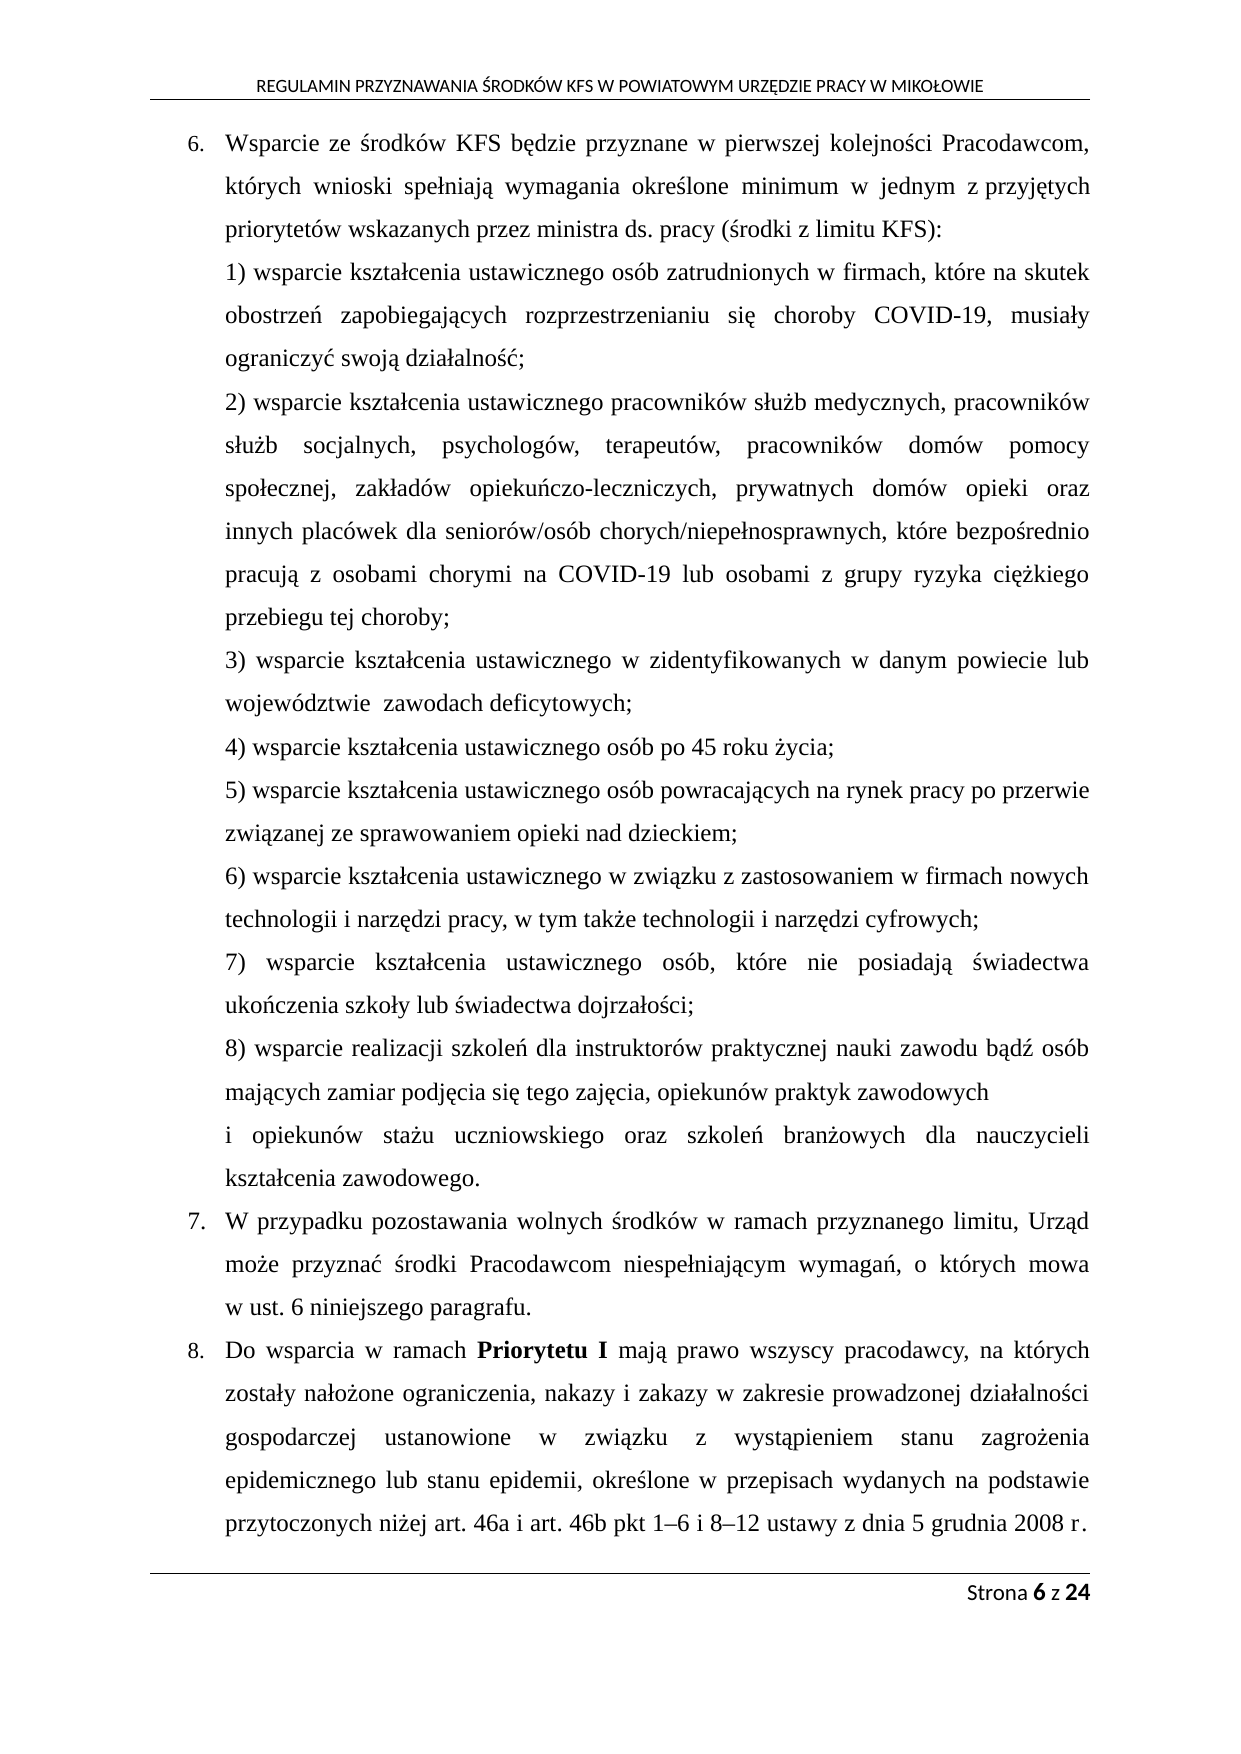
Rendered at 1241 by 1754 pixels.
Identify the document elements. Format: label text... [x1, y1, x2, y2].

text 2) wsparcie kształcenia ustawicznego pracowników służb medycznych, pracowników służb socjalnych, psychologów, terapeutów, pracowników domów pomocy społecznej, zakładów opiekuńczo-leczniczych, prywatnych domów opieki oraz innych placówek dla seniorów/osób chorych/niepełnosprawnych, które bezpośrednio pracują z osobami chorymi na COVID-19 lub osobami z grupy ryzyka ciężkiego przebiegu tej choroby; [225, 387, 1090, 631]
text 4) wsparcie kształcenia ustawicznego osób po 45 roku życia; [225, 732, 1090, 760]
list W przypadku pozostawania wolnych środków w ramach przyznanego limitu, Urząd może przyznać środki Pracodawcom niespełniającym wymagań, o których mowa w ust. 6 niniejszego paragrafu. [187, 1206, 1090, 1321]
list Wsparcie ze środków KFS będzie przyznane w pierwszej kolejności Pracodawcom, których wnioski spełniają wymagania określone minimum w jednym z przyjętych priorytetów wskazanych przez ministra ds. pracy (środki z limitu KFS): [187, 128, 1090, 243]
text 1) wsparcie kształcenia ustawicznego osób zatrudnionych w firmach, które na skutek obostrzeń zapobiegających rozprzestrzenianiu się choroby COVID-19, musiały ograniczyć swoją działalność; [225, 257, 1090, 372]
text 3) wsparcie kształcenia ustawicznego w zidentyfikowanych w danym powiecie lub województwie zawodach deficytowych; [225, 645, 1090, 717]
text i opiekunów stażu uczniowskiego oraz szkoleń branżowych dla nauczycieli kształcenia zawodowego. [225, 1120, 1090, 1192]
text 6) wsparcie kształcenia ustawicznego w związku z zastosowaniem w firmach nowych technologii i narzędzi pracy, w tym także technologii i narzędzi cyfrowych; [225, 861, 1090, 933]
text 7) wsparcie kształcenia ustawicznego osób, które nie posiadają świadectwa ukończenia szkoły lub świadectwa dojrzałości; [225, 947, 1090, 1019]
list Do wsparcia w ramach Priorytetu I mają prawo wszyscy pracodawcy, na których zostały nałożone ograniczenia, nakazy i zakazy w zakresie prowadzonej działalności gospodarczej ustanowione w związku z wystąpieniem stanu zagrożenia epidemicznego lub stanu epidemii, określone w przepisach wydanych na podstawie przytoczonych niżej art. 46a i art. 46b pkt 1–6 i 8–12 ustawy z dnia 5 grudnia 2008 r. [187, 1335, 1090, 1537]
text 5) wsparcie kształcenia ustawicznego osób powracających na rynek pracy po przerwie związanej ze sprawowaniem opieki nad dzieckiem; [225, 775, 1090, 847]
text 8) wsparcie realizacji szkoleń dla instruktorów praktycznej nauki zawodu bądź osób mających zamiar podjęcia się tego zajęcia, opiekunów praktyk zawodowych [225, 1033, 1090, 1105]
